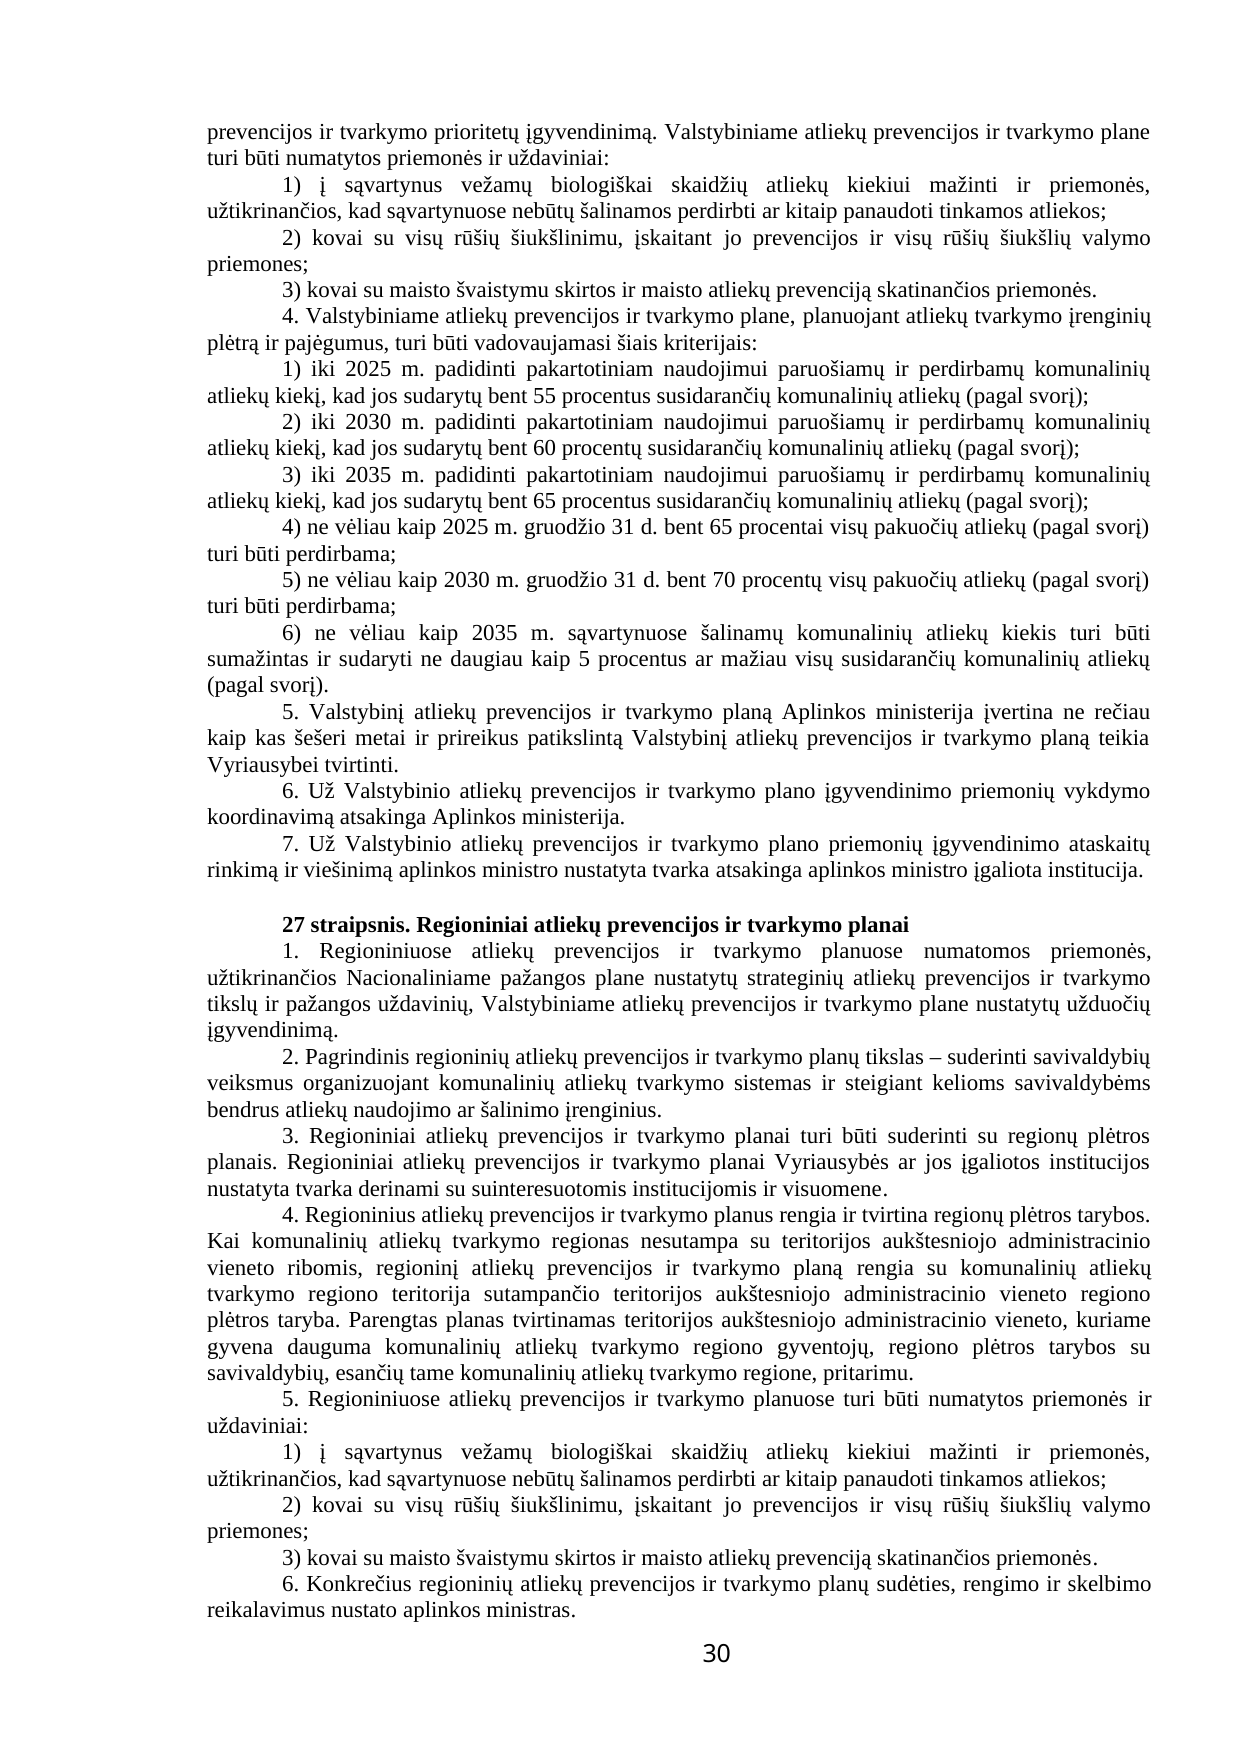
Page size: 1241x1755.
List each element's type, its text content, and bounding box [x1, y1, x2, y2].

text 3) kovai su maisto švaistymu skirtos ir maisto atliekų prevenciją skatinančios priemonės. [207, 1544, 1152, 1570]
text 5) ne vėliau kaip 2030 m. gruodžio 31 d. bent 70 procentų visų pakuočių atliekų (pagal svorį) turi būti perdirbama; [207, 566, 1152, 619]
text 7. Už Valstybinio atliekų prevencijos ir tvarkymo plano priemonių įgyvendinimo ataskaitų rinkimą ir viešinimą aplinkos ministro nustatyta tvarka atsakinga aplinkos ministro įgaliota institucija. [207, 830, 1152, 882]
text 2) iki 2030 m. padidinti pakartotiniam naudojimui paruošiamų ir perdirbamų komunalinių atliekų kiekį, kad jos sudarytų bent 60 procentų susidarančių komunalinių atliekų (pagal svorį); [207, 408, 1152, 461]
text prevencijos ir tvarkymo prioritetų įgyvendinimą. Valstybiniame atliekų prevencijos ir tvarkymo plane turi būti numatytos priemonės ir uždaviniai: [207, 118, 1152, 171]
text 3. Regioniniai atliekų prevencijos ir tvarkymo planai turi būti suderinti su regionų plėtros planais. Regioniniai atliekų prevencijos ir tvarkymo planai Vyriausybės ar jos įgaliotos institucijos nustatyta tvarka derinami su suinteresuotomis institucijomis ir visuomene. [207, 1122, 1152, 1201]
text 27 straipsnis. Regioniniai atliekų prevencijos ir tvarkymo planai [207, 911, 1152, 937]
text 4. Valstybiniame atliekų prevencijos ir tvarkymo plane, planuojant atliekų tvarkymo įrenginių plėtrą ir pajėgumus, turi būti vadovaujamasi šiais kriterijais: [207, 303, 1152, 355]
text 2) kovai su visų rūšių šiukšlinimu, įskaitant jo prevencijos ir visų rūšių šiukšlių valymo priemones; [207, 1491, 1152, 1544]
text 3) kovai su maisto švaistymu skirtos ir maisto atliekų prevenciją skatinančios priemonės. [207, 276, 1152, 303]
text 6) ne vėliau kaip 2035 m. sąvartynuose šalinamų komunalinių atliekų kiekis turi būti sumažintas ir sudaryti ne daugiau kaip 5 procentus ar mažiau visų susidarančių komunalinių atliekų (pagal svorį). [207, 619, 1152, 698]
text 3) iki 2035 m. padidinti pakartotiniam naudojimui paruošiamų ir perdirbamų komunalinių atliekų kiekį, kad jos sudarytų bent 65 procentus susidarančių komunalinių atliekų (pagal svorį); [207, 461, 1152, 513]
text 1) į sąvartynus vežamų biologiškai skaidžių atliekų kiekiui mažinti ir priemonės, užtikrinančios, kad sąvartynuose nebūtų šalinamos perdirbti ar kitaip panaudoti tinkamos atliekos; [207, 171, 1152, 223]
text 5. Valstybinį atliekų prevencijos ir tvarkymo planą Aplinkos ministerija įvertina ne rečiau kaip kas šešeri metai ir prireikus patikslintą Valstybinį atliekų prevencijos ir tvarkymo planą teikia Vyriausybei tvirtinti. [207, 698, 1152, 777]
text 2) kovai su visų rūšių šiukšlinimu, įskaitant jo prevencijos ir visų rūšių šiukšlių valymo priemones; [207, 223, 1152, 276]
text 4. Regioninius atliekų prevencijos ir tvarkymo planus rengia ir tvirtina regionų plėtros tarybos. Kai komunalinių atliekų tvarkymo regionas nesutampa su teritorijos aukštesniojo administracinio vieneto ribomis, regioninį atliekų prevencijos ir tvarkymo planą rengia su komunalinių atliekų tvarkymo regiono teritorija sutampančio teritorijos aukštesniojo administracinio vieneto regiono plėtros taryba. Parengtas planas tvirtinamas teritorijos aukštesniojo administracinio vieneto, kuriame gyvena dauguma komunalinių atliekų tvarkymo regiono gyventojų, regiono plėtros tarybos su savivaldybių, esančių tame komunalinių atliekų tvarkymo regione, pritarimu. [207, 1201, 1152, 1386]
text 2. Pagrindinis regioninių atliekų prevencijos ir tvarkymo planų tikslas – suderinti savivaldybių veiksmus organizuojant komunalinių atliekų tvarkymo sistemas ir steigiant kelioms savivaldybėms bendrus atliekų naudojimo ar šalinimo įrenginius. [207, 1043, 1152, 1122]
text 6. Už Valstybinio atliekų prevencijos ir tvarkymo plano įgyvendinimo priemonių vykdymo koordinavimą atsakinga Aplinkos ministerija. [207, 777, 1152, 830]
text 1) iki 2025 m. padidinti pakartotiniam naudojimui paruošiamų ir perdirbamų komunalinių atliekų kiekį, kad jos sudarytų bent 55 procentus susidarančių komunalinių atliekų (pagal svorį); [207, 355, 1152, 408]
text 1) į sąvartynus vežamų biologiškai skaidžių atliekų kiekiui mažinti ir priemonės, užtikrinančios, kad sąvartynuose nebūtų šalinamos perdirbti ar kitaip panaudoti tinkamos atliekos; [207, 1438, 1152, 1491]
text 4) ne vėliau kaip 2025 m. gruodžio 31 d. bent 65 procentai visų pakuočių atliekų (pagal svorį) turi būti perdirbama; [207, 513, 1152, 566]
text 1. Regioniniuose atliekų prevencijos ir tvarkymo planuose numatomos priemonės, užtikrinančios Nacionaliniame pažangos plane nustatytų strateginių atliekų prevencijos ir tvarkymo tikslų ir pažangos uždavinių, Valstybiniame atliekų prevencijos ir tvarkymo plane nustatytų užduočių įgyvendinimą. [207, 937, 1152, 1043]
text 6. Konkrečius regioninių atliekų prevencijos ir tvarkymo planų sudėties, rengimo ir skelbimo reikalavimus nustato aplinkos ministras. [207, 1570, 1152, 1623]
text 5. Regioniniuose atliekų prevencijos ir tvarkymo planuose turi būti numatytos priemonės ir uždaviniai: [207, 1386, 1152, 1438]
